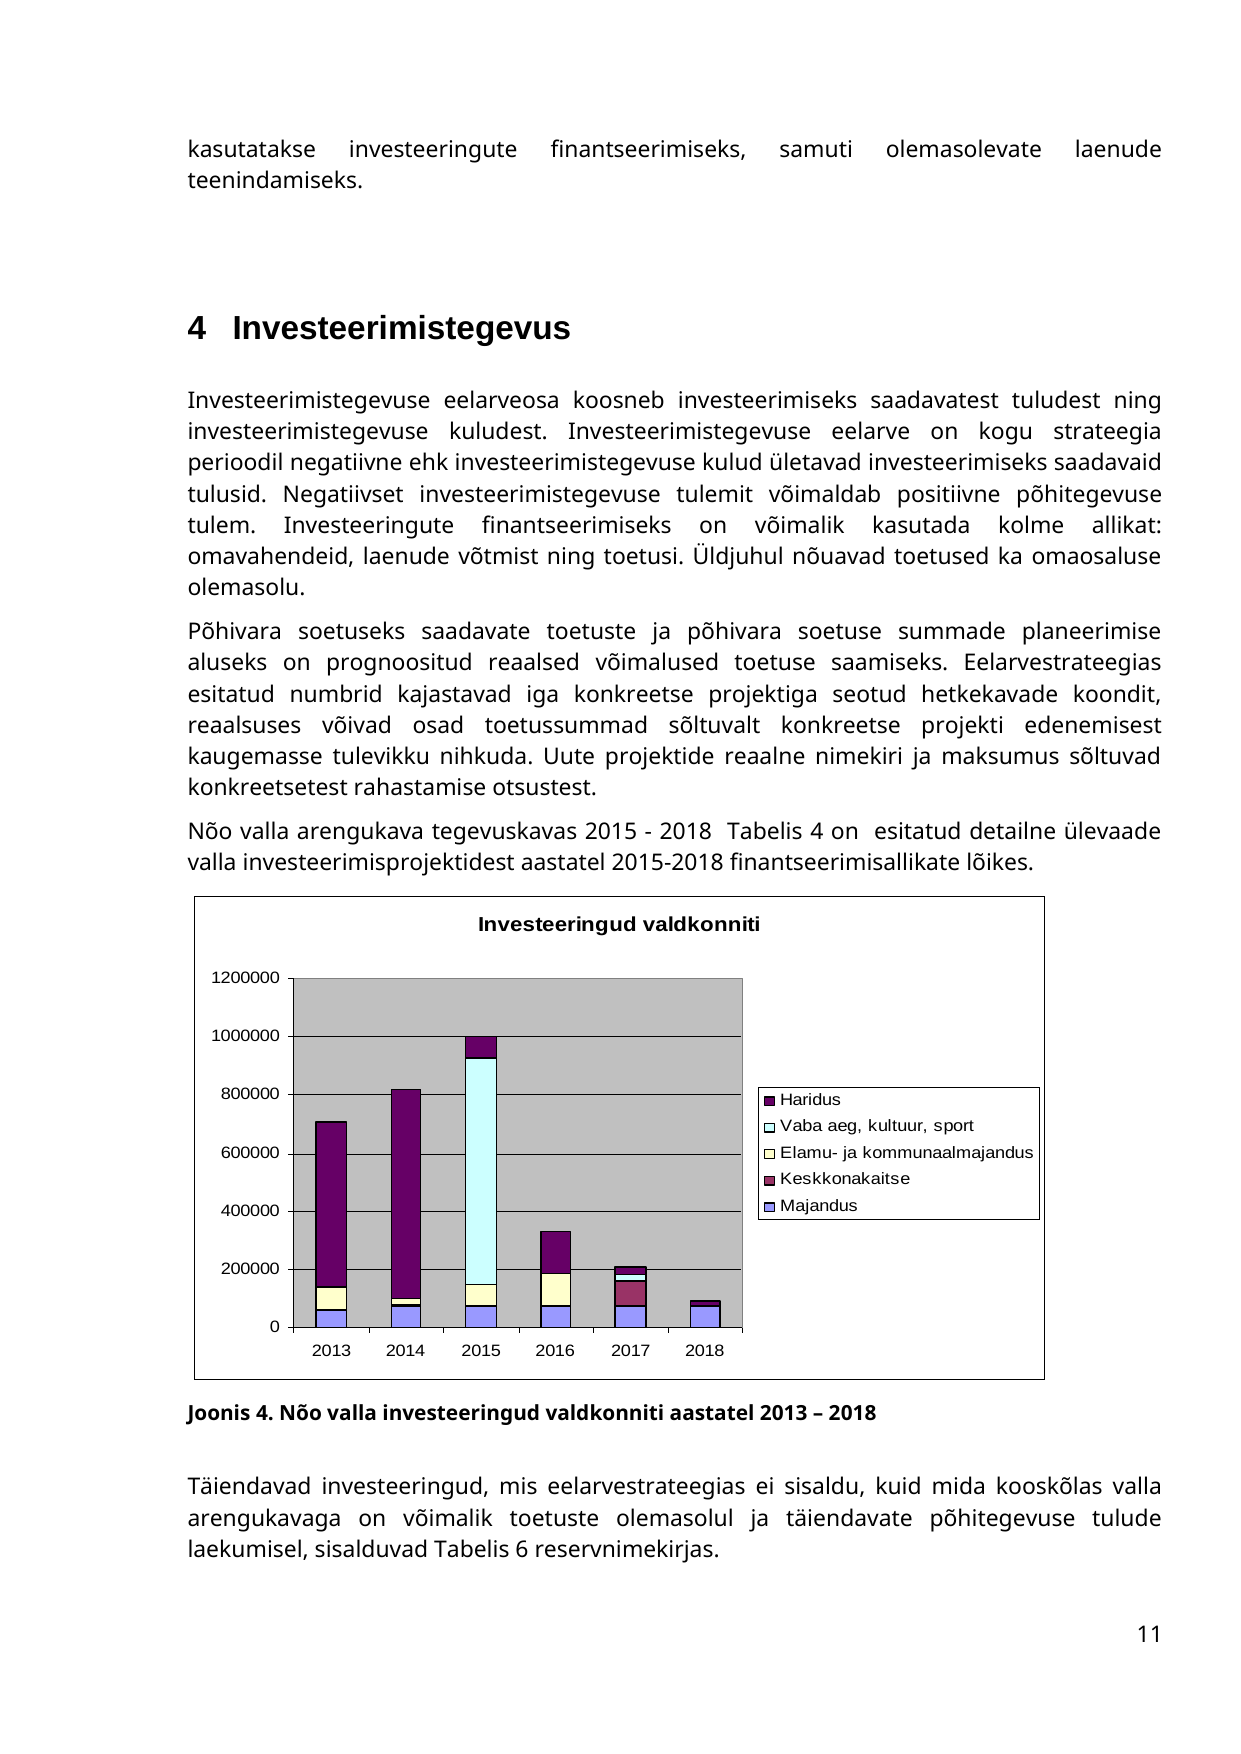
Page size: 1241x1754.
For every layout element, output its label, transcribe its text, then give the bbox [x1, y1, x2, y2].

text kasutatakse investeeringute finantseerimiseks, samuti olemasolevate laenude teenindamiseks. [187, 133, 1162, 195]
text Nõo valla arengukava tegevuskavas 2015 - 2018 Tabelis 4 on esitatud detailne ülevaade valla investeerimisprojektidest aastatel 2015-2018 finantseerimisallikate lõikes. [187, 815, 1162, 878]
text Põhivara soetuseks saadavate toetuste ja põhivara soetuse summade planeerimise aluseks on prognoositud reaalsed võimalused toetuse saamiseks. Eelarvestrateegias esitatud numbrid kajastavad iga konkreetse projektiga seotud hetkekavade koondit, reaalsuses võivad osad toetussummad sõltuvalt konkreetse projekti edenemisest kaugemasse tulevikku nihkuda. Uute projektide reaalne nimekiri ja maksumus sõltuvad konkreetsetest rahastamise otsustest. [187, 615, 1162, 803]
subtitle Investeerimistegevus [187, 308, 1162, 346]
text Investeerimistegevuse eelarveosa koosneb investeerimiseks saadavatest tuludest ning investeerimistegevuse kuludest. Investeerimistegevuse eelarve on kogu strateegia perioodil negatiivne ehk investeerimistegevuse kulud ületavad investeerimiseks saadavaid tulusid. Negatiivset investeerimistegevuse tulemit võimaldab positiivne põhitegevuse tulem. Investeeringute finantseerimiseks on võimalik kasutada kolme allikat: omavahendeid, laenude võtmist ning toetusi. Üldjuhul nõuavad toetused ka omaosaluse olemasolu. [187, 384, 1162, 603]
text Joonis 4. Nõo valla investeeringud valdkonniti aastatel 2013 – 2018 [187, 1398, 1162, 1427]
text Täiendavad investeeringud, mis eelarvestrateegias ei sisaldu, kuid mida kooskõlas valla arengukavaga on võimalik toetuste olemasolul ja täiendavate põhitegevuse tulude laekumisel, sisalduvad Tabelis 6 reservnimekirjas. [187, 1470, 1162, 1564]
